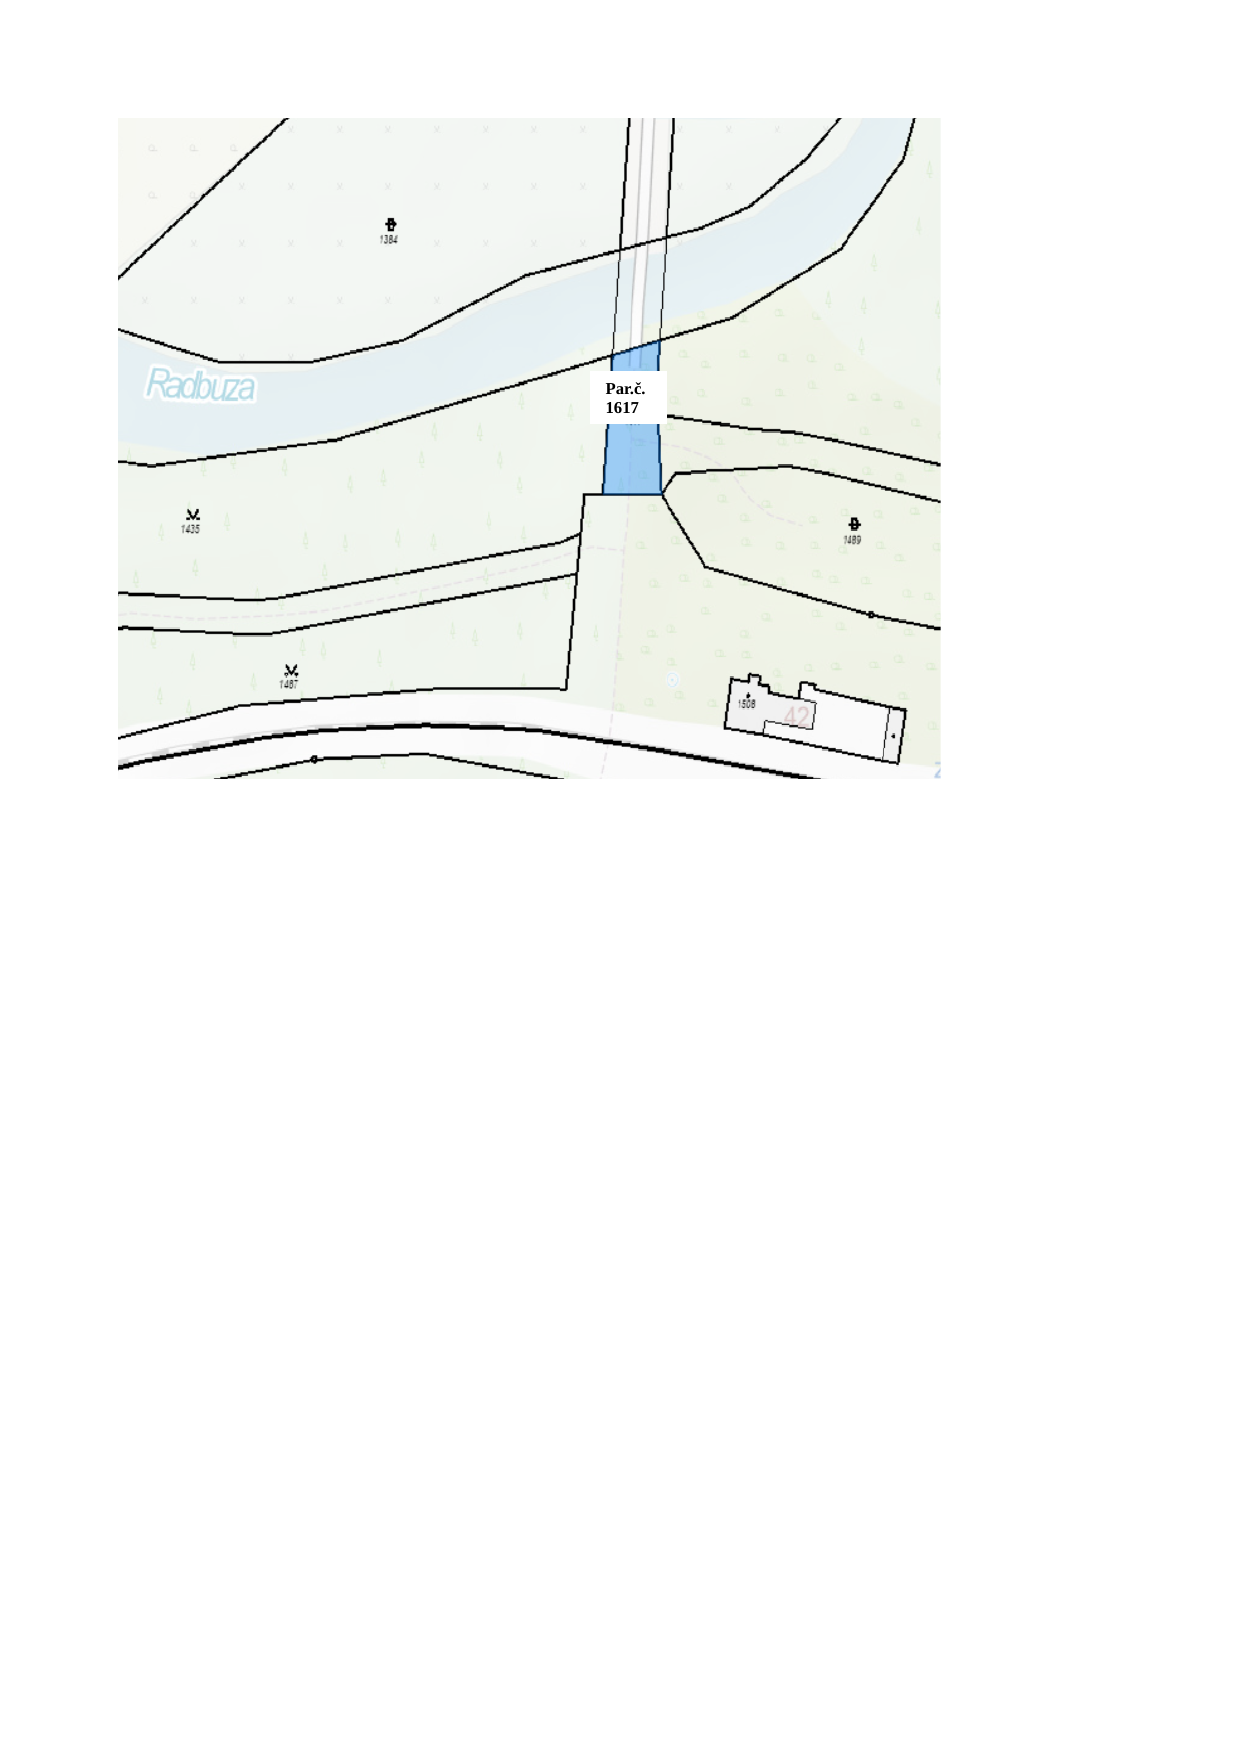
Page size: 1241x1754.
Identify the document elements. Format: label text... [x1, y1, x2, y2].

text 1617 [605, 398, 652, 416]
text Par.č. [605, 378, 652, 398]
